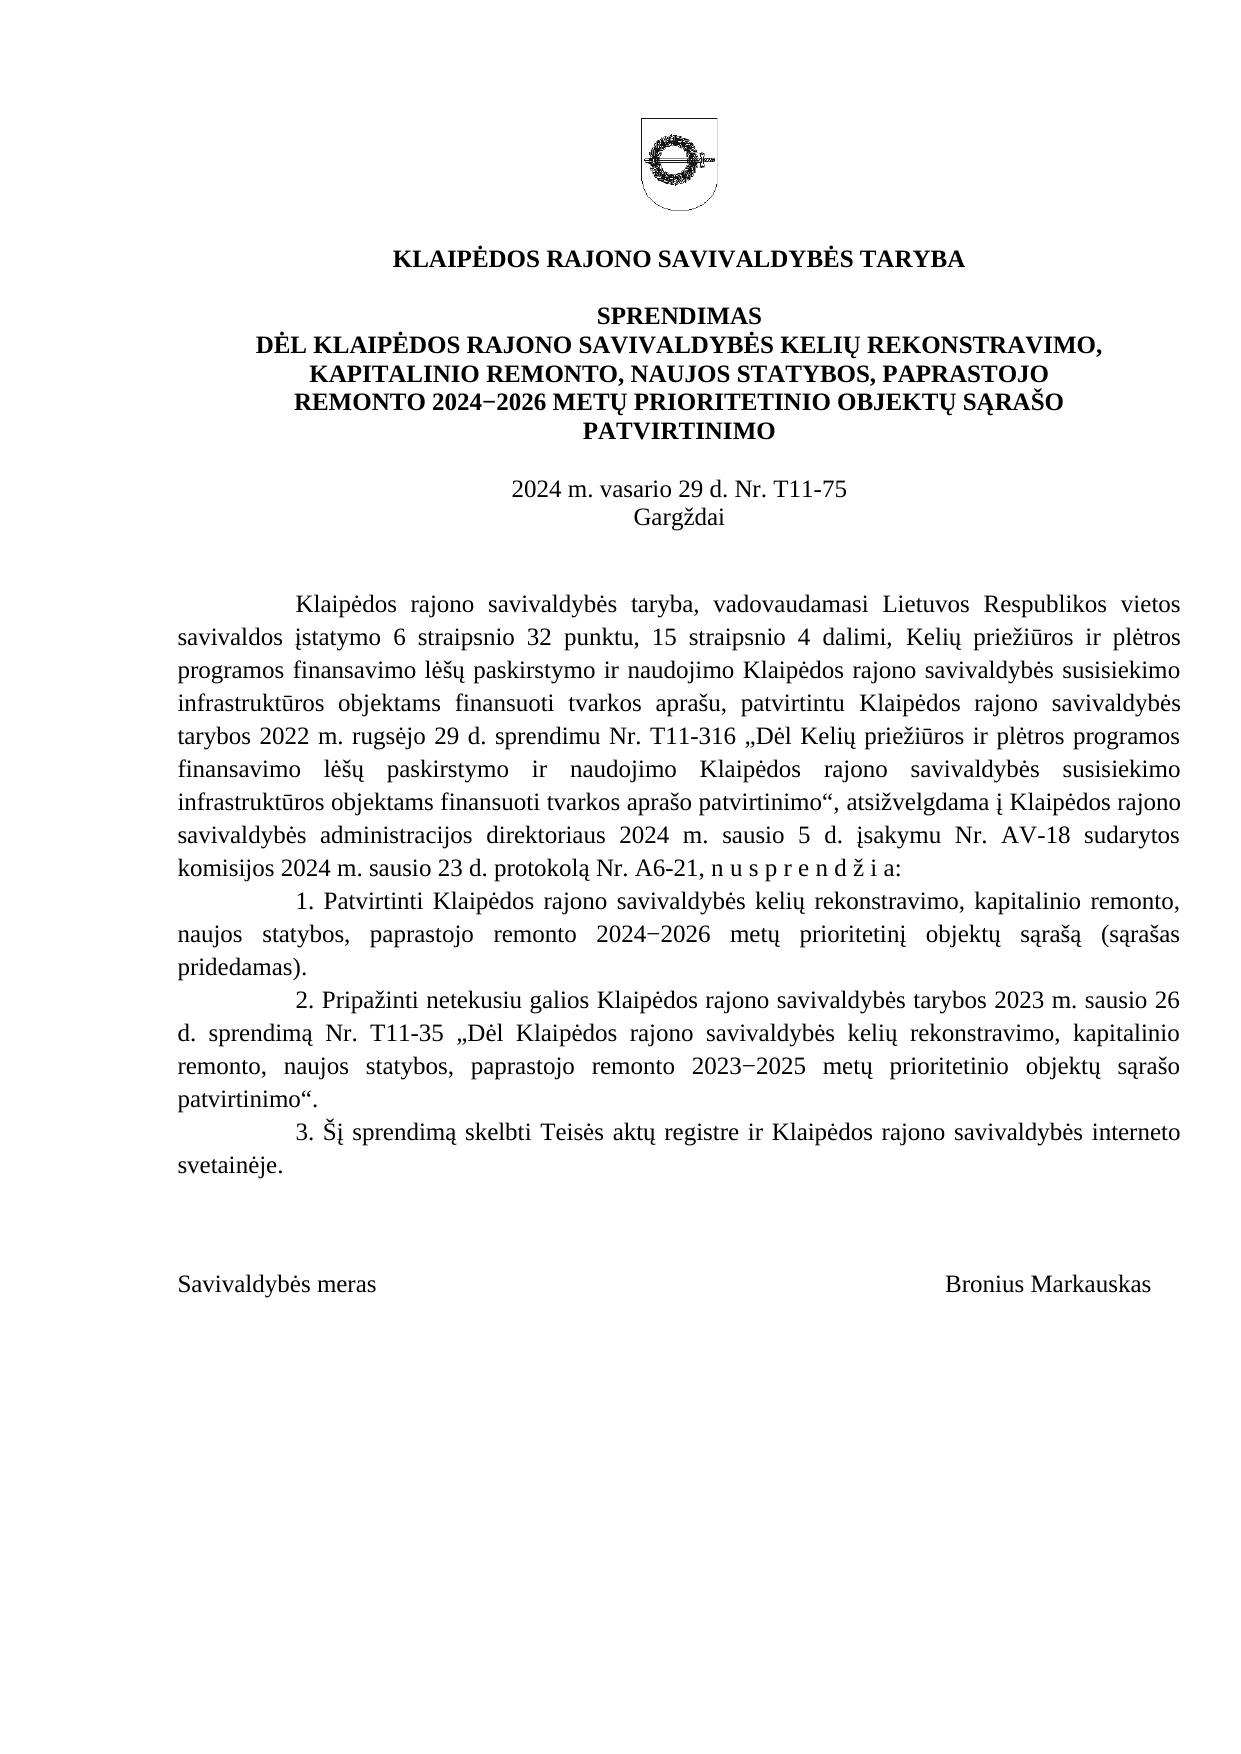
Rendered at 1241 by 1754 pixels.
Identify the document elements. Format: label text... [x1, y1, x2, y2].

text Gargždai [177, 502, 1181, 531]
text 3. Šį sprendimą skelbti Teisės aktų registre ir Klaipėdos rajono savivaldybės interneto svetainėje. [177, 1117, 1181, 1179]
text 2024 m. vasario 29 d. Nr. T11-75 [177, 474, 1181, 502]
text SPRENDIMAS DĖL KLAIPĖDOS RAJONO SAVIVALDYBĖS KELIŲ REKONSTRAVIMO, KAPITALINIO REMONTO, NAUJOS STATYBOS, PAPRASTOJO REMONTO 2024−2026 METŲ PRIORITETINIO OBJEKTŲ SĄRAŠO PATVIRTINIMO [177, 301, 1181, 445]
text 1. Patvirtinti Klaipėdos rajono savivaldybės kelių rekonstravimo, kapitalinio remonto, naujos statybos, paprastojo remonto 2024−2026 metų prioritetinį objektų sąrašą (sąrašas pridedamas). [177, 886, 1181, 981]
text Savivaldybės meras Bronius Markauskas [177, 1269, 1181, 1298]
text KLAIPĖDOS RAJONO SAVIVALDYBĖS TARYBA [177, 244, 1181, 272]
text 2. Pripažinti netekusiu galios Klaipėdos rajono savivaldybės tarybos 2023 m. sausio 26 d. sprendimą Nr. T11-35 „Dėl Klaipėdos rajono savivaldybės kelių rekonstravimo, kapitalinio remonto, naujos statybos, paprastojo remonto 2023−2025 metų prioritetinio objektų sąrašo patvirtinimo“. [177, 985, 1181, 1113]
text Klaipėdos rajono savivaldybės taryba, vadovaudamasi Lietuvos Respublikos vietos savivaldos įstatymo 6 straipsnio 32 punktu, 15 straipsnio 4 dalimi, Kelių priežiūros ir plėtros programos finansavimo lėšų paskirstymo ir naudojimo Klaipėdos rajono savivaldybės susisiekimo infrastruktūros objektams finansuoti tvarkos aprašu, patvirtintu Klaipėdos rajono savivaldybės tarybos 2022 m. rugsėjo 29 d. sprendimu Nr. T11-316 „Dėl Kelių priežiūros ir plėtros programos finansavimo lėšų paskirstymo ir naudojimo Klaipėdos rajono savivaldybės susisiekimo infrastruktūros objektams finansuoti tvarkos aprašo patvirtinimo“, atsižvelgdama į Klaipėdos rajono savivaldybės administracijos direktoriaus 2024 m. sausio 5 d. įsakymu Nr. AV-18 sudarytos komisijos 2024 m. sausio 23 d. protokolą Nr. A6-21, n u s p r e n d ž i a: [177, 589, 1181, 882]
